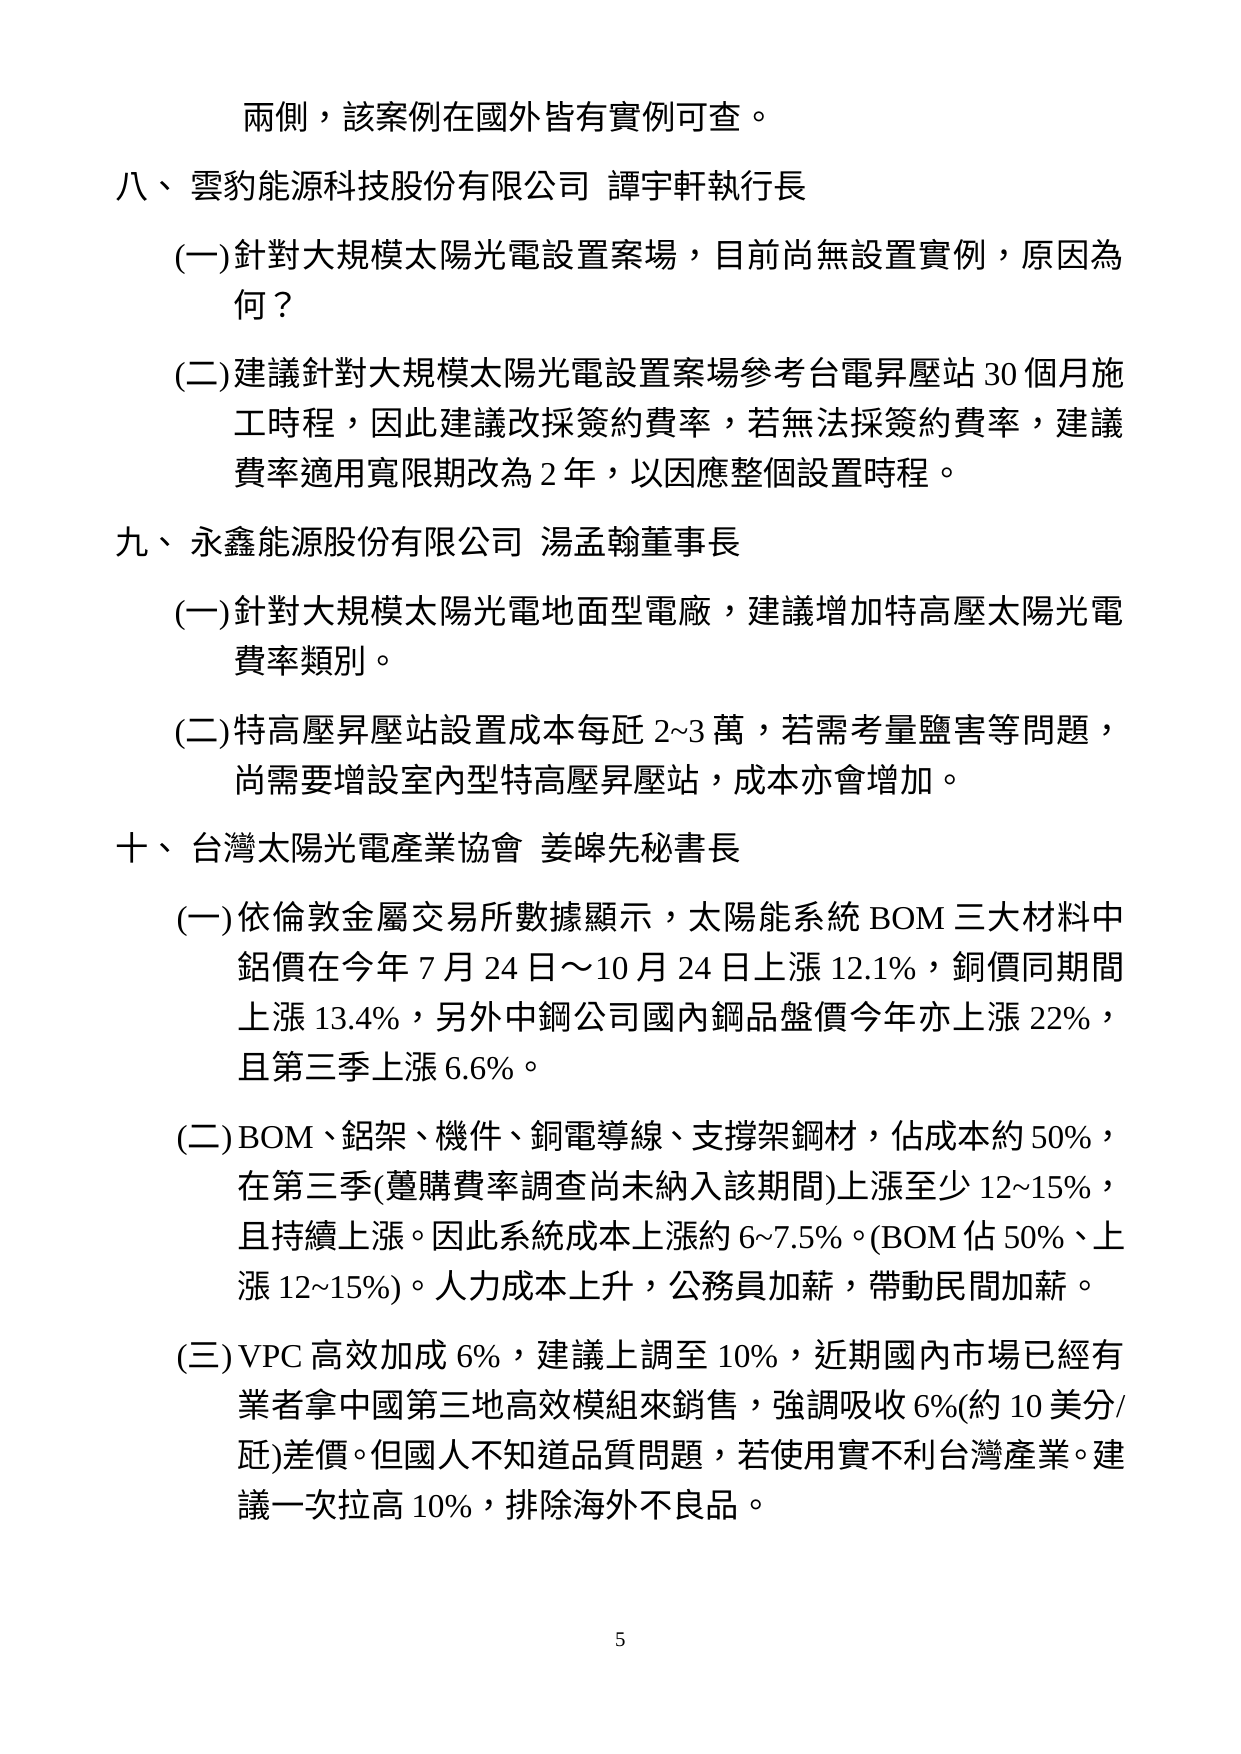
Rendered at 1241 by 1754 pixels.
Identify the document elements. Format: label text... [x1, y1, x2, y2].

list 針對大規模太陽光電設置案場，目前尚無設置實例，原因為何？ [174, 227, 1125, 327]
list 依倫敦金屬交易所數據顯示，太陽能系統BOM三大材料中鋁價在今年7月24日～10月24日上漲12.1%，銅價同期間上漲13.4%，另外中鋼公司國內鋼品盤價今年亦上漲22%，且第三季上漲6.6%。 [176, 889, 1125, 1089]
list 永鑫能源股份有限公司 湯孟翰董事長 [115, 514, 1125, 564]
list 雲豹能源科技股份有限公司 譚宇軒執行長 [115, 158, 1125, 208]
list 兩側，該案例在國外皆有實例可查。 [173, 89, 1125, 139]
list 建議針對大規模太陽光電設置案場參考台電昇壓站30個月施工時程，因此建議改採簽約費率，若無法採簽約費率，建議費率適用寬限期改為2年，以因應整個設置時程。 [174, 346, 1125, 496]
list 特高壓昇壓站設置成本每瓩2~3萬，若需考量鹽害等問題，尚需要增設室內型特高壓昇壓站，成本亦會增加。 [174, 702, 1125, 802]
list 針對大規模太陽光電地面型電廠，建議增加特高壓太陽光電費率類別。 [174, 583, 1125, 683]
list VPC高效加成6%，建議上調至10%，近期國內市場已經有業者拿中國第三地高效模組來銷售，強調吸收6%(約10美分/瓩)差價。但國人不知道品質問題，若使用實不利台灣產業。建議一次拉高10%，排除海外不良品。 [176, 1327, 1125, 1527]
list BOM、鋁架、機件、銅電導線、支撐架鋼材，佔成本約50%，在第三季(躉購費率調查尚未納入該期間)上漲至少12~15%，且持續上漲。因此系統成本上漲約6~7.5%。(BOM佔50%、上漲12~15%)。人力成本上升，公務員加薪，帶動民間加薪。 [176, 1108, 1125, 1308]
list 台灣太陽光電產業協會 姜皞先秘書長 [115, 821, 1125, 871]
